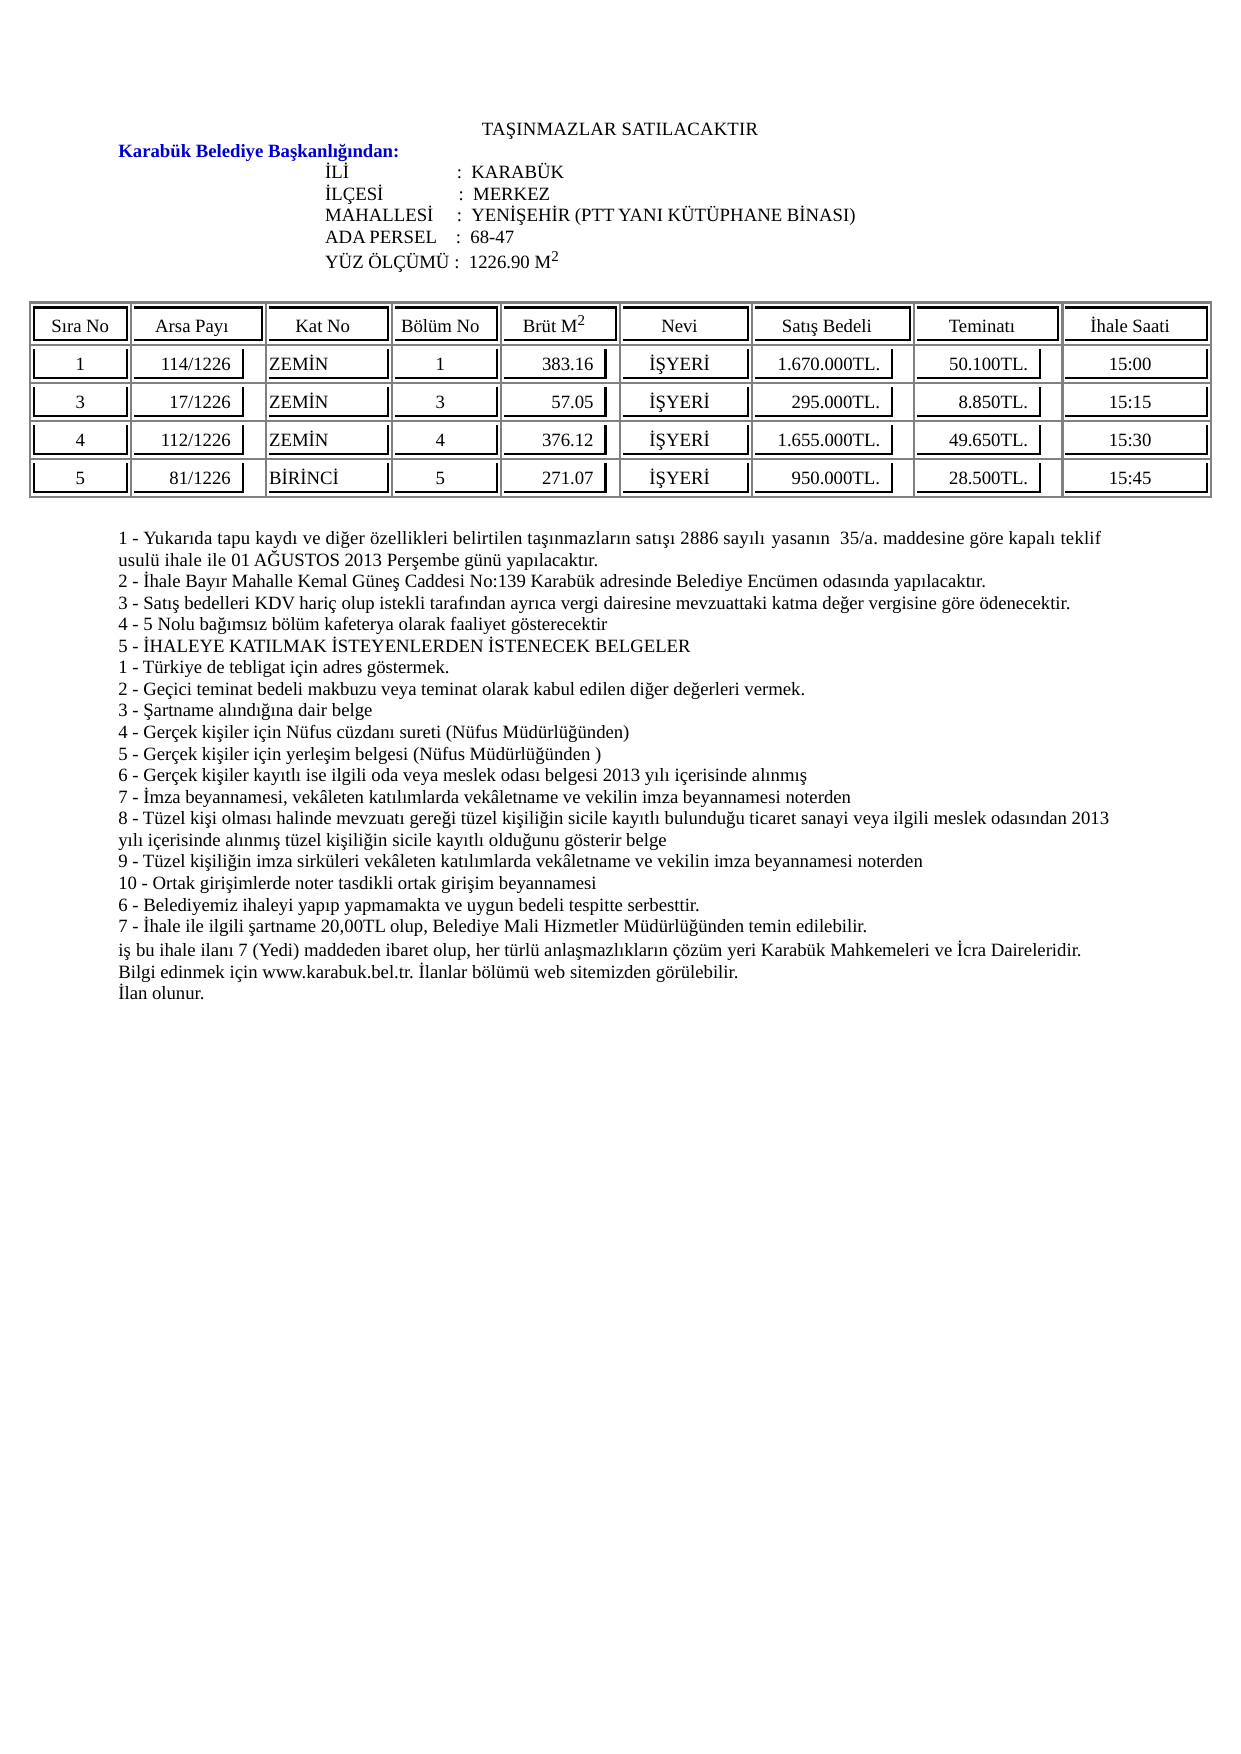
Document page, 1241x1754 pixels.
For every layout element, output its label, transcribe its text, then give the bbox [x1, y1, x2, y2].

text 7 - İhale ile ilgili şartname 20,00TL olup, Belediye Mali Hizmetler Müdürlüğünden temin edilebilir. [118, 915, 1122, 937]
table_cell 1 [393, 346, 500, 382]
table_cell 5 [31, 460, 130, 496]
text 3 - Şartname alındığına dair belge [118, 699, 1122, 721]
text 9 - Tüzel kişiliğin imza sirküleri vekâleten katılımlarda vekâletname ve vekilin imza beyannamesi noterden [118, 850, 1122, 872]
table_header Sıra No [31, 304, 130, 344]
table_cell 1.655.000TL. [753, 422, 913, 458]
table_cell İŞYERİ [621, 422, 751, 458]
text İLİ : KARABÜK [325, 161, 1122, 183]
table_cell 8.850TL. [915, 384, 1061, 420]
table_cell 376.12 [502, 422, 619, 458]
text İLÇESİ : MERKEZ [325, 183, 1122, 204]
table_cell 15:00 [1064, 346, 1210, 382]
text 5 - Gerçek kişiler için yerleşim belgesi (Nüfus Müdürlüğünden ) [118, 742, 1122, 764]
table_cell 4 [393, 422, 500, 458]
text 2 - Geçici teminat bedeli makbuzu veya teminat olarak kabul edilen diğer değerleri vermek. [118, 678, 1122, 699]
table_header Kat No [267, 304, 391, 344]
table_header Bölüm No [393, 304, 500, 344]
table_cell 112/1226 [132, 422, 265, 458]
table_cell 3 [393, 384, 500, 420]
table_cell 17/1226 [132, 384, 265, 420]
text 1 - Yukarıda tapu kaydı ve diğer özellikleri belirtilen taşınmazların satışı 2886 sayılı yasanın 35/a. maddesine göre kapalı teklif usulü ihale ile 01 AĞUSTOS 2013 Perşembe günü yapılacaktır. [118, 527, 1122, 570]
table_cell 3 [31, 384, 130, 420]
table_header Brüt M2 [502, 304, 619, 344]
table_cell 271.07 [502, 460, 619, 496]
text YÜZ ÖLÇÜMÜ : 1226.90 M2 [325, 247, 1122, 273]
text iş bu ihale ilanı 7 (Yedi) maddeden ibaret olup, her türlü anlaşmazlıkların çözüm yeri Karabük Mahkemeleri ve İcra Daireleridir. [118, 937, 1122, 961]
text 1 - Türkiye de tebligat için adres göstermek. [118, 656, 1122, 678]
text Bilgi edinmek için www.karabuk.bel.tr. İlanlar bölümü web sitemizden görülebilir. [118, 961, 1122, 982]
table_cell 1 [31, 346, 130, 382]
table_cell 50.100TL. [915, 346, 1061, 382]
table_cell 295.000TL. [753, 384, 913, 420]
table_cell 28.500TL. [915, 460, 1061, 496]
text İlan olunur. [118, 982, 1122, 1004]
text 5 - İHALEYE KATILMAK İSTEYENLERDEN İSTENECEK BELGELER [118, 635, 1122, 656]
text 10 - Ortak girişimlerde noter tasdikli ortak girişim beyannamesi [118, 872, 1122, 893]
table_cell 15:15 [1064, 384, 1210, 420]
table_cell ZEMİN [267, 384, 391, 420]
text 6 - Gerçek kişiler kayıtlı ise ilgili oda veya meslek odası belgesi 2013 yılı içerisinde alınmış [118, 764, 1122, 786]
table_cell 81/1226 [132, 460, 265, 496]
text TAŞINMAZLAR SATILACAKTIR [118, 118, 1122, 140]
table_cell 57.05 [502, 384, 619, 420]
text 8 - Tüzel kişi olması halinde mevzuatı gereği tüzel kişiliğin sicile kayıtlı bulunduğu ticaret sanayi veya ilgili meslek odasından 2013 yılı içerisinde alınmış tüzel kişiliğin sicile kayıtlı olduğunu gösterir belge [118, 807, 1122, 850]
text ADA PERSEL : 68-47 [325, 226, 1122, 247]
text Karabük Belediye Başkanlığından: [118, 140, 1122, 161]
text 4 - 5 Nolu bağımsız bölüm kafeterya olarak faaliyet gösterecektir [118, 613, 1122, 635]
table_cell İŞYERİ [621, 460, 751, 496]
table_cell ZEMİN [267, 346, 391, 382]
table_cell 1.670.000TL. [753, 346, 913, 382]
table_cell 15:30 [1064, 422, 1210, 458]
table_header Satış Bedeli [753, 304, 913, 344]
table_cell 4 [31, 422, 130, 458]
table_cell 114/1226 [132, 346, 265, 382]
table_cell İŞYERİ [621, 346, 751, 382]
table_cell İŞYERİ [621, 384, 751, 420]
text 6 - Belediyemiz ihaleyi yapıp yapmamakta ve uygun bedeli tespitte serbesttir. [118, 893, 1122, 915]
table_cell 5 [393, 460, 500, 496]
table_header Teminatı [915, 304, 1061, 344]
table_header Nevi [621, 304, 751, 344]
table_cell 15:45 [1064, 460, 1210, 496]
table_cell ZEMİN [267, 422, 391, 458]
table_cell 950.000TL. [753, 460, 913, 496]
text 4 - Gerçek kişiler için Nüfus cüzdanı sureti (Nüfus Müdürlüğünden) [118, 721, 1122, 742]
text 7 - İmza beyannamesi, vekâleten katılımlarda vekâletname ve vekilin imza beyannamesi noterden [118, 786, 1122, 807]
table_header İhale Saati [1064, 304, 1210, 344]
text 3 - Satış bedelleri KDV hariç olup istekli tarafından ayrıca vergi dairesine mevzuattaki katma değer vergisine göre ödenecektir. [118, 592, 1122, 613]
table_cell BİRİNCİ [267, 460, 391, 496]
table_cell 49.650TL. [915, 422, 1061, 458]
text 2 - İhale Bayır Mahalle Kemal Güneş Caddesi No:139 Karabük adresinde Belediye Encümen odasında yapılacaktır. [118, 570, 1122, 592]
text MAHALLESİ : YENİŞEHİR (PTT YANI KÜTÜPHANE BİNASI) [325, 204, 1122, 226]
table_cell 383.16 [502, 346, 619, 382]
table_header Arsa Payı [132, 304, 265, 344]
